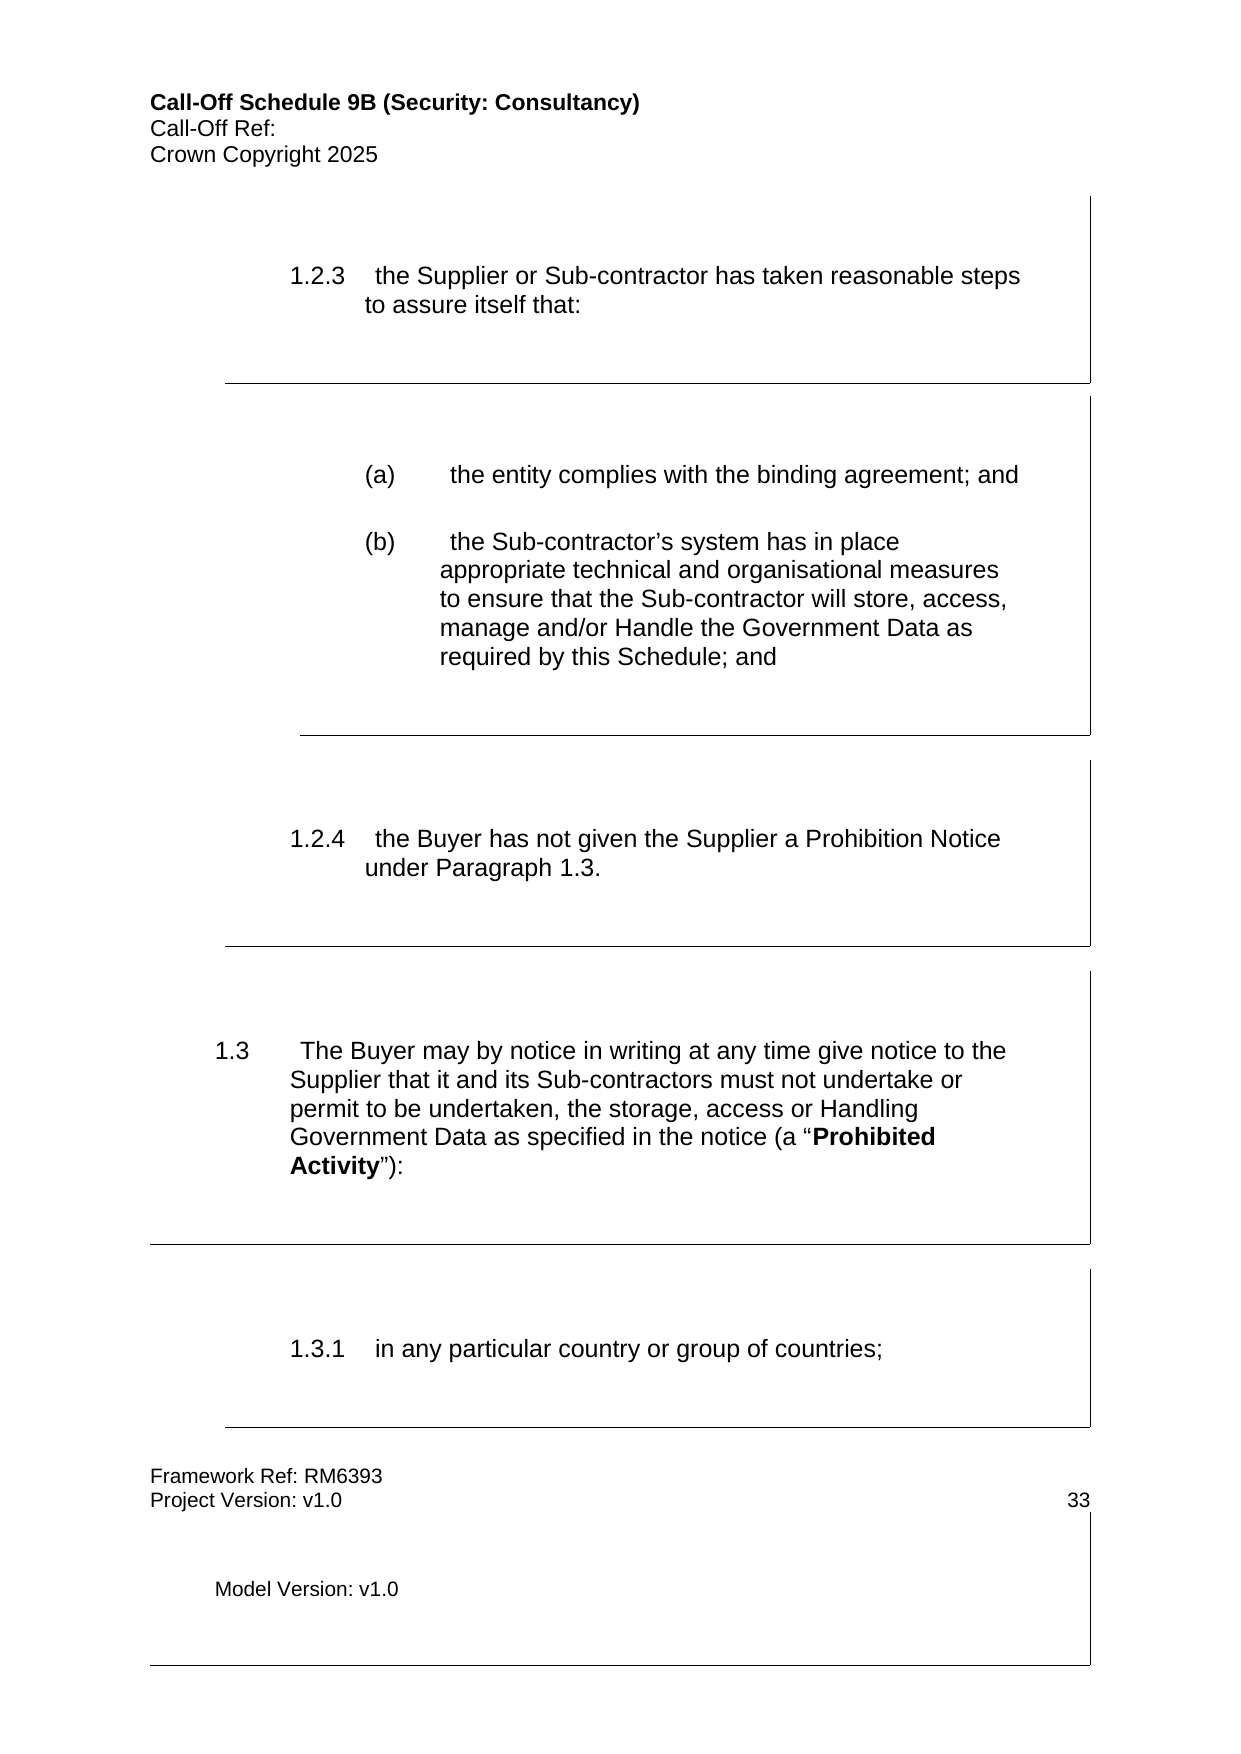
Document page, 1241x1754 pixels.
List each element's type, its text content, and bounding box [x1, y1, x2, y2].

list the entity complies with the binding agreement; and [300, 396, 1090, 462]
list the Supplier or Sub-contractor has taken reasonable steps to assure itself that: [225, 196, 1090, 383]
list The Buyer may by notice in writing at any time give notice to the Supplier that it and its Sub-contractors must not undertake or permit to be undertaken, the storage, access or Handling Government Data as specified in the notice (a “Prohibited Activity”): [150, 971, 1090, 1244]
list the Sub-contractor’s system has in place appropriate technical and organisational measures to ensure that the Sub-contractor will store, access, manage and/or Handle the Government Data as required by this Schedule; and [300, 462, 1090, 735]
list in any particular country or group of countries; [225, 1269, 1090, 1427]
list the Buyer has not given the Supplier a Prohibition Notice under Paragraph 1.3. [225, 760, 1090, 946]
